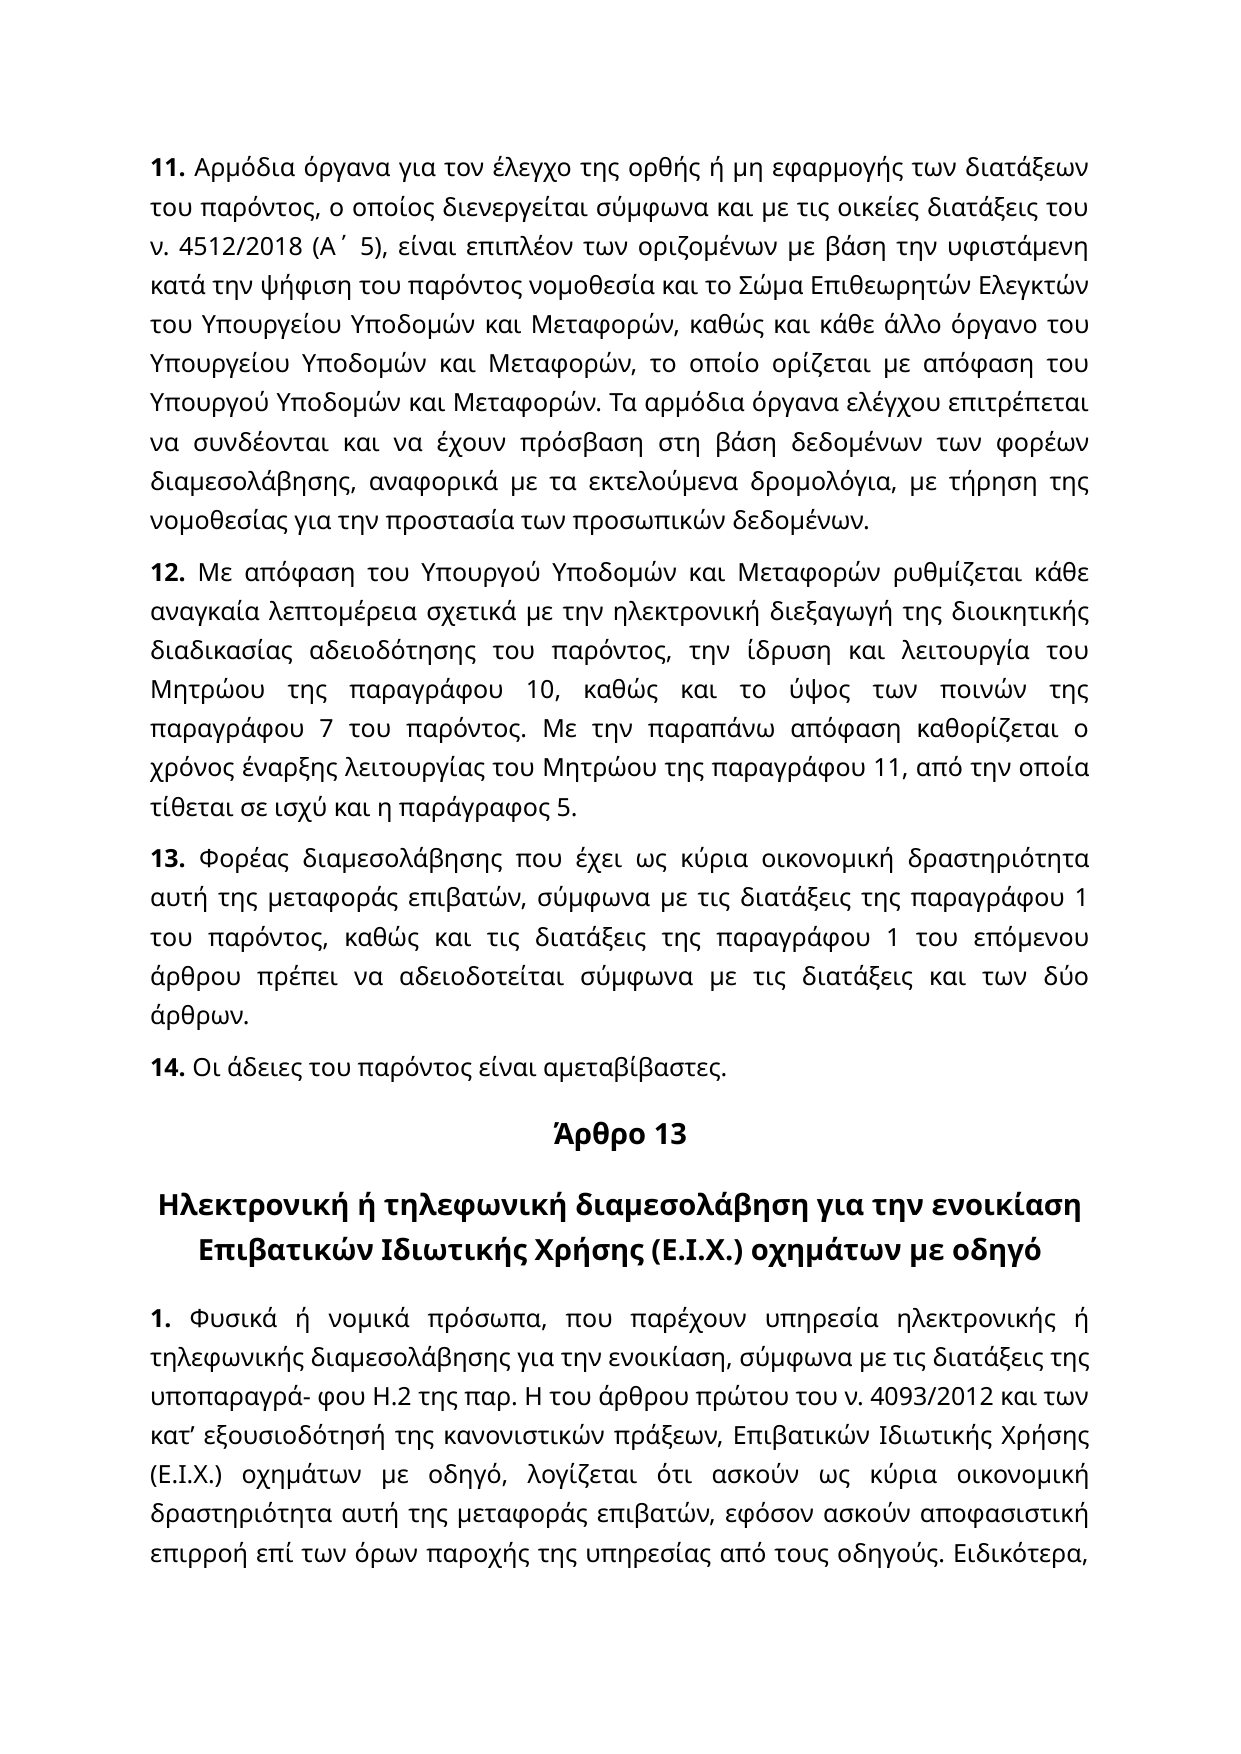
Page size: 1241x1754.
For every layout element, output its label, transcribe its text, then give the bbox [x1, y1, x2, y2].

text 12. Με απόφαση του Υπουργού Υποδομών και Μεταφορών ρυθμίζεται κάθε αναγκαία λεπτομέρεια σχετικά με την ηλεκτρονική διεξαγωγή της διοικητικής διαδικασίας αδειοδότησης του παρόντος, την ίδρυση και λειτουργία του Μητρώου της παραγράφου 10, καθώς και το ύψος των ποινών της παραγράφου 7 του παρόντος. Με την παραπάνω απόφαση καθορίζεται ο χρόνος έναρξης λειτουργίας του Μητρώου της παραγράφου 11, από την οποία τίθεται σε ισχύ και η παράγραφος 5. [150, 554, 1090, 823]
subtitle Ηλεκτρονική ή τηλεφωνική διαμεσολάβηση για την ενοικίαση Επιβατικών Ιδιωτικής Χρήσης (Ε.Ι.Χ.) οχημάτων με οδηγό [150, 1184, 1090, 1269]
subtitle Άρθρο 13 [150, 1113, 1090, 1153]
text 14. Οι άδειες του παρόντος είναι αμεταβίβαστες. [150, 1049, 1090, 1083]
text 13. Φορέας διαμεσολάβησης που έχει ως κύρια οικονομική δραστηριότητα αυτή της μεταφοράς επιβατών, σύμφωνα με τις διατάξεις της παραγράφου 1 του παρόντος, καθώς και τις διατάξεις της παραγράφου 1 του επόμενου άρθρου πρέπει να αδειοδοτείται σύμφωνα με τις διατάξεις και των δύο άρθρων. [150, 841, 1090, 1032]
text 1. Φυσικά ή νομικά πρόσωπα, που παρέχουν υπηρεσία ηλεκτρονικής ή τηλεφωνικής διαμεσολάβησης για την ενοικίαση, σύμφωνα με τις διατάξεις της υποπαραγρά- φου Η.2 της παρ. Η του άρθρου πρώτου του ν. 4093/2012 και των κατ’ εξουσιοδότησή της κανονιστικών πράξεων, Επιβατικών Ιδιωτικής Χρήσης (Ε.Ι.Χ.) οχημάτων με οδηγό, λογίζεται ότι ασκούν ως κύρια οικονομική δραστηριότητα αυτή της μεταφοράς επιβατών, εφόσον ασκούν αποφασιστική επιρροή επί των όρων παροχής της υπηρεσίας από τους οδηγούς. Ειδικότερα, [150, 1300, 1090, 1569]
text 11. Αρμόδια όργανα για τον έλεγχο της ορθής ή μη εφαρμογής των διατάξεων του παρόντος, ο οποίος διενεργείται σύμφωνα και με τις οικείες διατάξεις του ν. 4512/2018 (Α΄ 5), είναι επιπλέον των οριζομένων με βάση την υφιστάμενη κατά την ψήφιση του παρόντος νομοθεσία και το Σώμα Επιθεωρητών Ελεγκτών του Υπουργείου Υποδομών και Μεταφορών, καθώς και κάθε άλλο όργανο του Υπουργείου Υποδομών και Μεταφορών, το οποίο ορίζεται με απόφαση του Υπουργού Υποδομών και Μεταφορών. Τα αρμόδια όργανα ελέγχου επιτρέπεται να συνδέονται και να έχουν πρόσβαση στη βάση δεδομένων των φορέων διαμεσολάβησης, αναφορικά με τα εκτελούμενα δρομολόγια, με τήρηση της νομοθεσίας για την προστασία των προσωπικών δεδομένων. [150, 150, 1090, 537]
